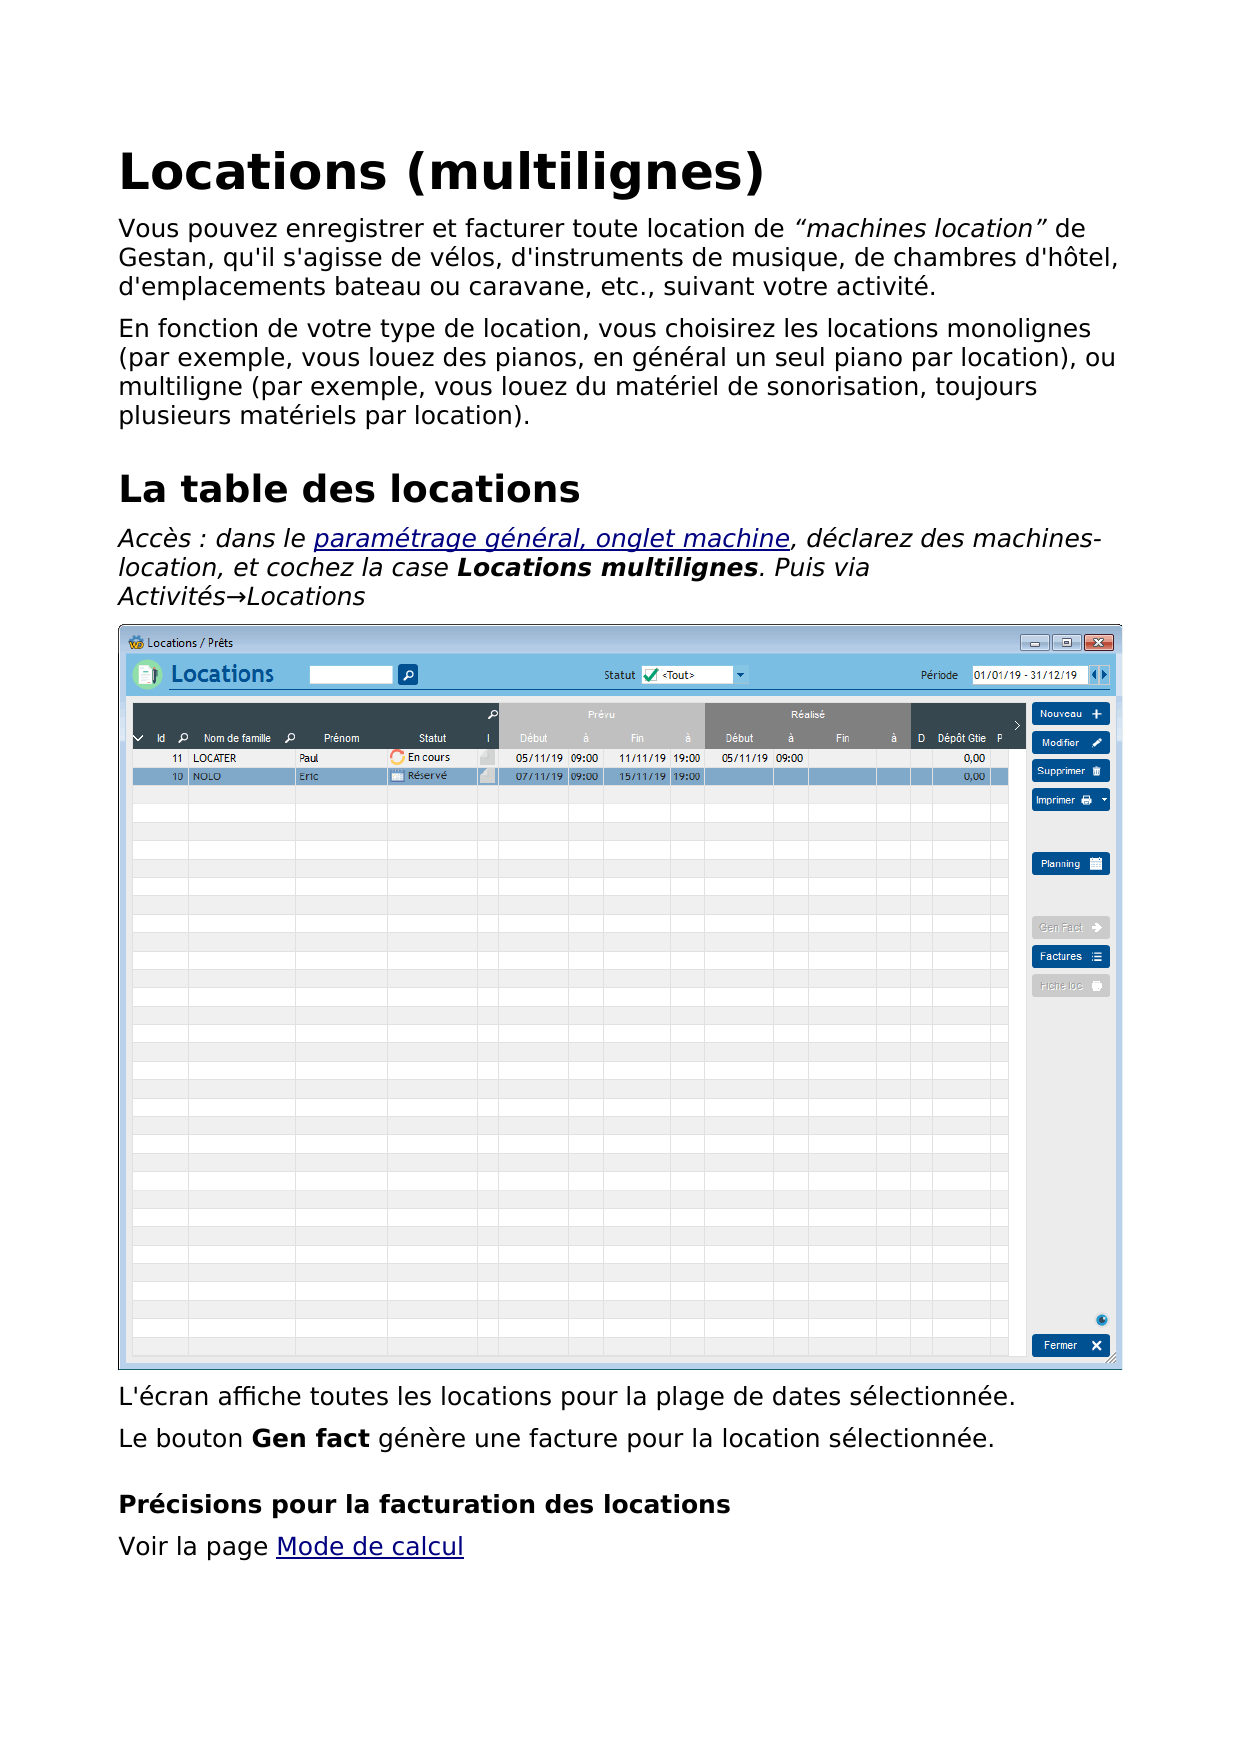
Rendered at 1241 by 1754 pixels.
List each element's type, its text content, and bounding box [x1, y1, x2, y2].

text Vous pouvez enregistrer et facturer toute location de “machines location” de Gestan, qu'il s'agisse de vélos, d'instruments de musique, de chambres d'hôtel, d'emplacements bateau ou caravane, etc., suivant votre activité. [118, 214, 1122, 301]
text En fonction de votre type de location, vous choisirez les locations monolignes (par exemple, vous louez des pianos, en général un seul piano par location), ou multiligne (par exemple, vous louez du matériel de sonorisation, toujours plusieurs matériels par location). [118, 314, 1122, 431]
text Le bouton Gen fact génère une facture pour la location sélectionnée. [118, 1424, 1122, 1453]
text Voir la page Mode de calcul [118, 1532, 1122, 1561]
subtitle La table des locations [118, 468, 1122, 512]
subtitle Locations (multilignes) [118, 143, 1122, 201]
picture [118, 624, 1123, 1370]
subtitle Précisions pour la facturation des locations [118, 1491, 1122, 1520]
text L'écran affiche toutes les locations pour la plage de dates sélectionnée. [118, 1382, 1122, 1411]
text Accès : dans le paramétrage général, onglet machine, déclarez des machines-location, et cochez la case Locations multilignes. Puis via Activités→Locations [118, 524, 1122, 612]
